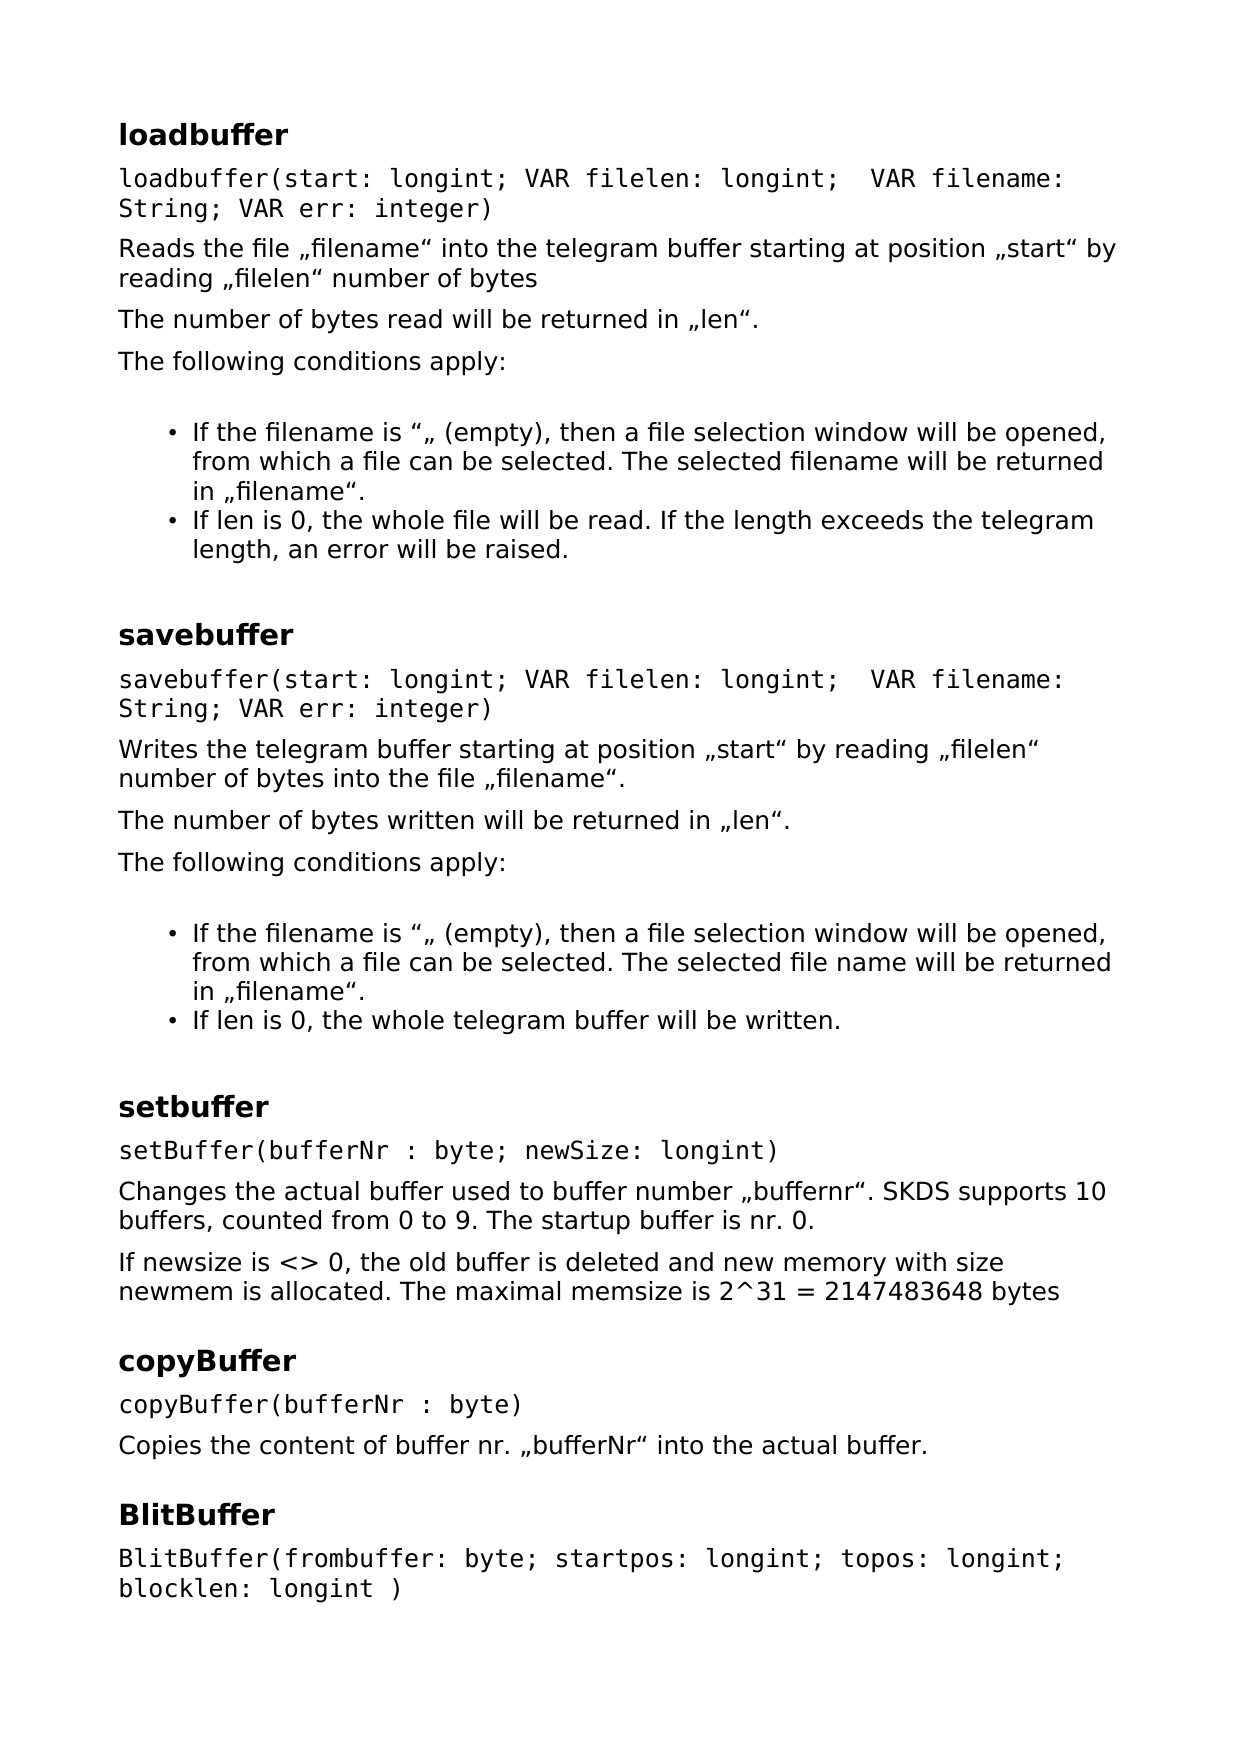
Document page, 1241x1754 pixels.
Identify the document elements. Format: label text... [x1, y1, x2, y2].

text The following conditions apply: [118, 848, 1122, 877]
text Changes the actual buffer used to buffer number „buffernr“. SKDS supports 10 buffers, counted from 0 to 9. The startup buffer is nr. 0. [118, 1177, 1122, 1236]
text The number of bytes written will be returned in „len“. [118, 806, 1122, 835]
text Writes the telegram buffer starting at position „start“ by reading „filelen“ number of bytes into the file „filename“. [118, 735, 1122, 793]
text setBuffer(bufferNr : byte; newSize: longint) [118, 1136, 1122, 1166]
text Reads the file „filename“ into the telegram buffer starting at position „start“ by reading „filelen“ number of bytes [118, 235, 1122, 293]
text BlitBuffer(frombuffer: byte; startpos: longint; topos: longint; blocklen: longint ) [118, 1544, 1122, 1603]
subtitle BlitBuffer [118, 1498, 1122, 1532]
text Copies the content of buffer nr. „bufferNr“ into the actual buffer. [118, 1431, 1122, 1461]
text savebuffer(start: longint; VAR filelen: longint; VAR filename: String; VAR err: integer) [118, 665, 1122, 723]
subtitle copyBuffer [118, 1344, 1122, 1378]
subtitle setbuffer [118, 1090, 1122, 1124]
list If len is 0, the whole file will be read. If the length exceeds the telegram length, an error will be raised. [177, 506, 1122, 564]
text loadbuffer(start: longint; VAR filelen: longint; VAR filename: String; VAR err: integer) [118, 164, 1122, 223]
text The following conditions apply: [118, 347, 1122, 376]
list If len is 0, the whole telegram buffer will be written. [177, 1006, 1122, 1036]
list If the filename is “„ (empty), then a file selection window will be opened, from which a file can be selected. The selected filename will be returned in „filename“. [177, 418, 1122, 506]
text If newsize is <> 0, the old buffer is deleted and new memory with size newmem is allocated. The maximal memsize is 2^31 = 2147483648 bytes [118, 1248, 1122, 1307]
subtitle loadbuffer [118, 118, 1122, 152]
text copyBuffer(bufferNr : byte) [118, 1391, 1122, 1420]
text The number of bytes read will be returned in „len“. [118, 306, 1122, 335]
list If the filename is “„ (empty), then a file selection window will be opened, from which a file can be selected. The selected file name will be returned in „filename“. [177, 919, 1122, 1006]
subtitle savebuffer [118, 619, 1122, 653]
